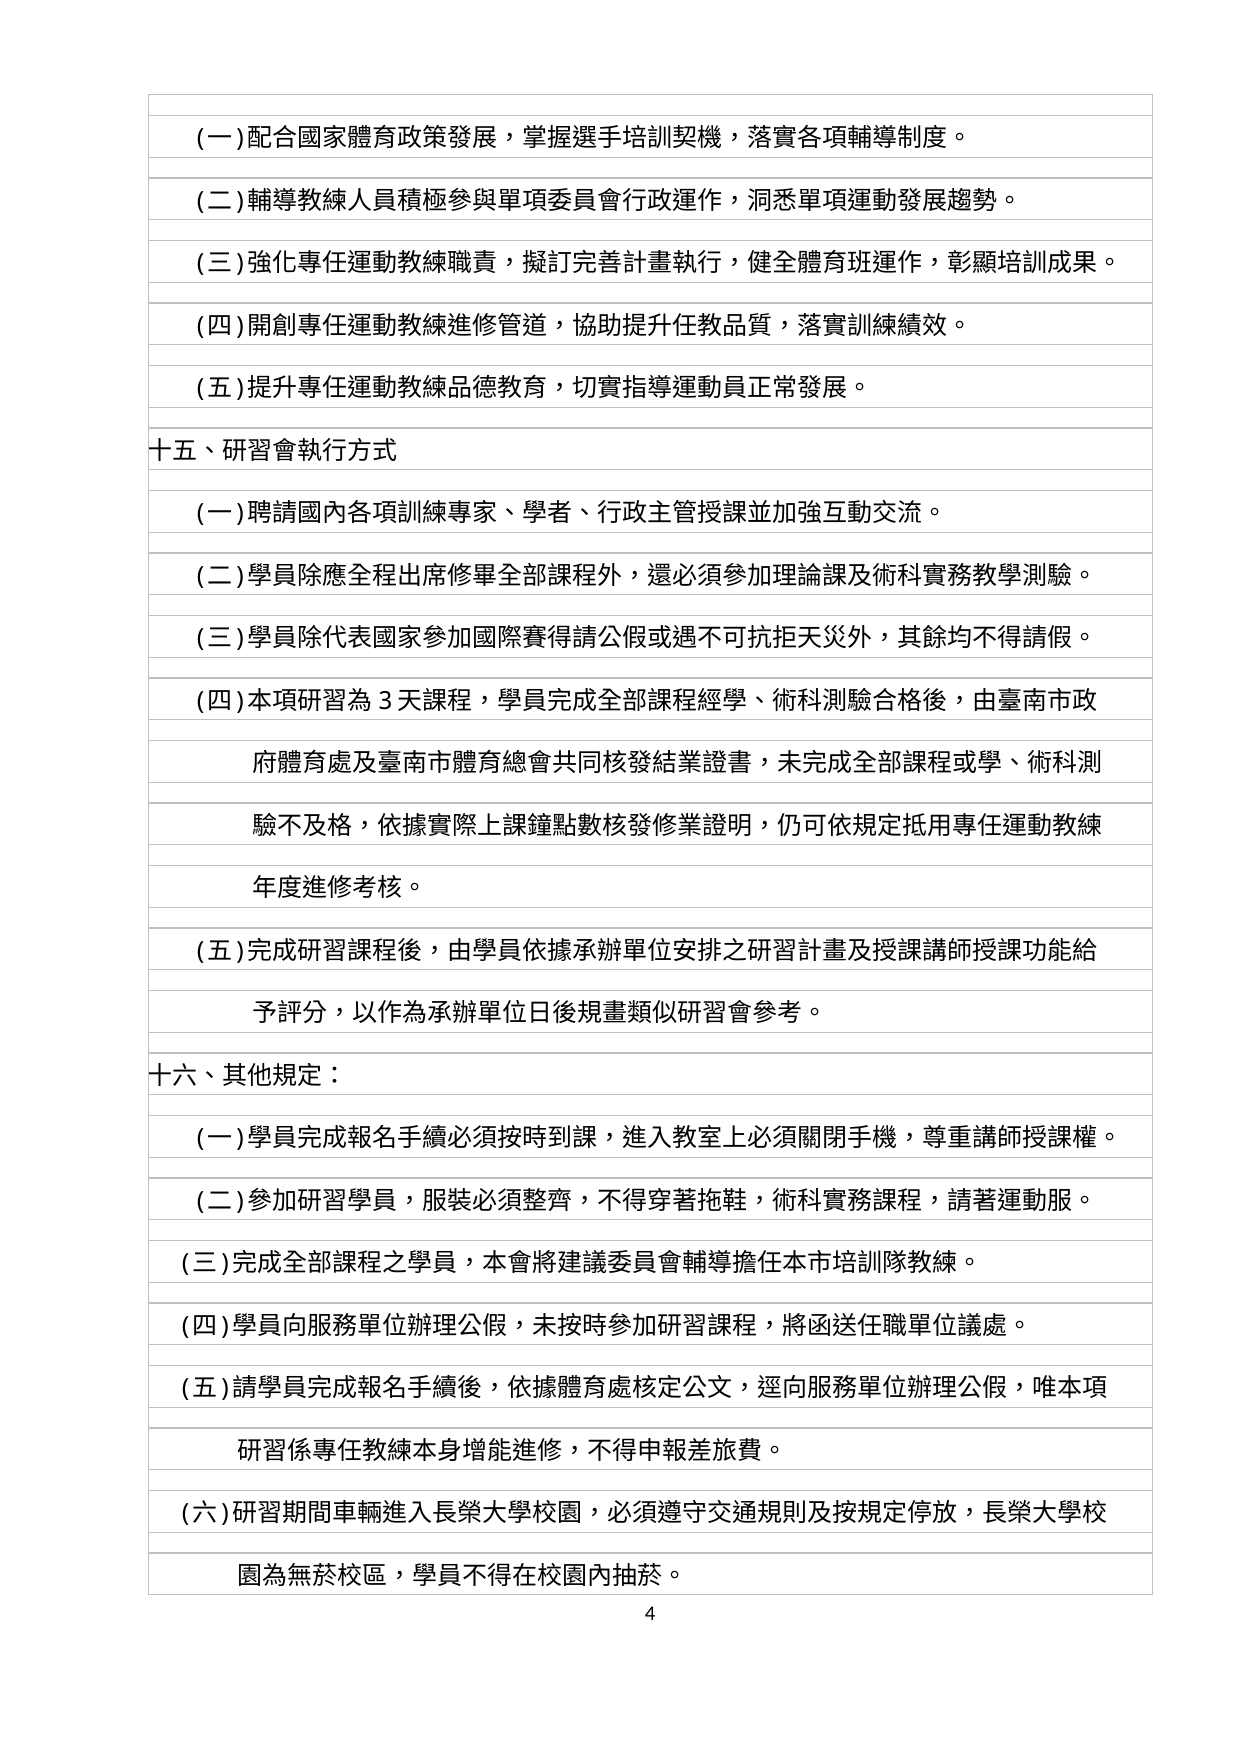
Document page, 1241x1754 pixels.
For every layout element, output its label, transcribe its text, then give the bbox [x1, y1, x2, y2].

text [149, 283, 1152, 302]
text (四)學員向服務單位辦理公假，未按時參加研習課程，將函送任職單位議處。 [149, 1304, 1152, 1344]
text [149, 1470, 1152, 1490]
text (二)輔導教練人員積極參與單項委員會行政運作，洞悉單項運動發展趨勢。 [149, 179, 1152, 219]
text (二)參加研習學員，服裝必須整齊，不得穿著拖鞋，術科實務課程，請著運動服。 [149, 1179, 1152, 1219]
text 予評分，以作為承辦單位日後規畫類似研習會參考。 [149, 991, 1152, 1032]
text 府體育處及臺南市體育總會共同核發結業證書，未完成全部課程或學、術科測 [149, 741, 1152, 782]
text 十六、其他規定： [149, 1054, 1152, 1094]
text [149, 658, 1152, 677]
text 研習係專任教練本身增能進修，不得申報差旅費。 [149, 1429, 1152, 1469]
text (一)配合國家體育政策發展，掌握選手培訓契機，落實各項輔導制度。 [149, 116, 1152, 157]
text [149, 595, 1152, 615]
text 年度進修考核。 [149, 866, 1152, 907]
text 園為無菸校區，學員不得在校園內抽菸。 [149, 1554, 1152, 1594]
text [149, 345, 1152, 365]
text (二)學員除應全程出席修畢全部課程外，還必須參加理論課及術科實務教學測驗。 [149, 554, 1152, 594]
text (三)學員除代表國家參加國際賽得請公假或遇不可抗拒天災外，其餘均不得請假。 [149, 616, 1152, 657]
text [149, 1158, 1152, 1177]
text [149, 845, 1152, 865]
text (三)強化專任運動教練職責，擬訂完善計畫執行，健全體育班運作，彰顯培訓成果。 [149, 241, 1152, 282]
text [149, 1095, 1152, 1115]
text 驗不及格，依據實際上課鐘點數核發修業證明，仍可依規定抵用專任運動教練 [149, 804, 1152, 844]
text (四)本項研習為3天課程，學員完成全部課程經學、術科測驗合格後，由臺南市政 [149, 679, 1152, 719]
text (六)研習期間車輛進入長榮大學校園，必須遵守交通規則及按規定停放，長榮大學校 [149, 1491, 1152, 1532]
text [149, 220, 1152, 240]
text [149, 1033, 1152, 1052]
text [149, 783, 1152, 802]
text [149, 970, 1152, 990]
text [149, 1345, 1152, 1365]
text [149, 158, 1152, 177]
text [149, 408, 1152, 427]
text (四)開創專任運動教練進修管道，協助提升任教品質，落實訓練績效。 [149, 304, 1152, 344]
text [149, 720, 1152, 740]
text (一)學員完成報名手續必須按時到課，進入教室上必須關閉手機，尊重講師授課權。 [149, 1116, 1152, 1157]
text [149, 533, 1152, 552]
text [149, 908, 1152, 927]
text (三)完成全部課程之學員，本會將建議委員會輔導擔任本市培訓隊教練。 [149, 1241, 1152, 1282]
text (五)請學員完成報名手續後，依據體育處核定公文，逕向服務單位辦理公假，唯本項 [149, 1366, 1152, 1407]
text 十五、研習會執行方式 [149, 429, 1152, 469]
text [149, 1408, 1152, 1427]
text [149, 95, 1152, 115]
text (五)完成研習課程後，由學員依據承辦單位安排之研習計畫及授課講師授課功能給 [149, 929, 1152, 969]
text [149, 470, 1152, 490]
text (一)聘請國內各項訓練專家、學者、行政主管授課並加強互動交流。 [149, 491, 1152, 532]
text [149, 1533, 1152, 1552]
text [149, 1283, 1152, 1302]
text (五)提升專任運動教練品德教育，切實指導運動員正常發展。 [149, 366, 1152, 407]
text [149, 1220, 1152, 1240]
